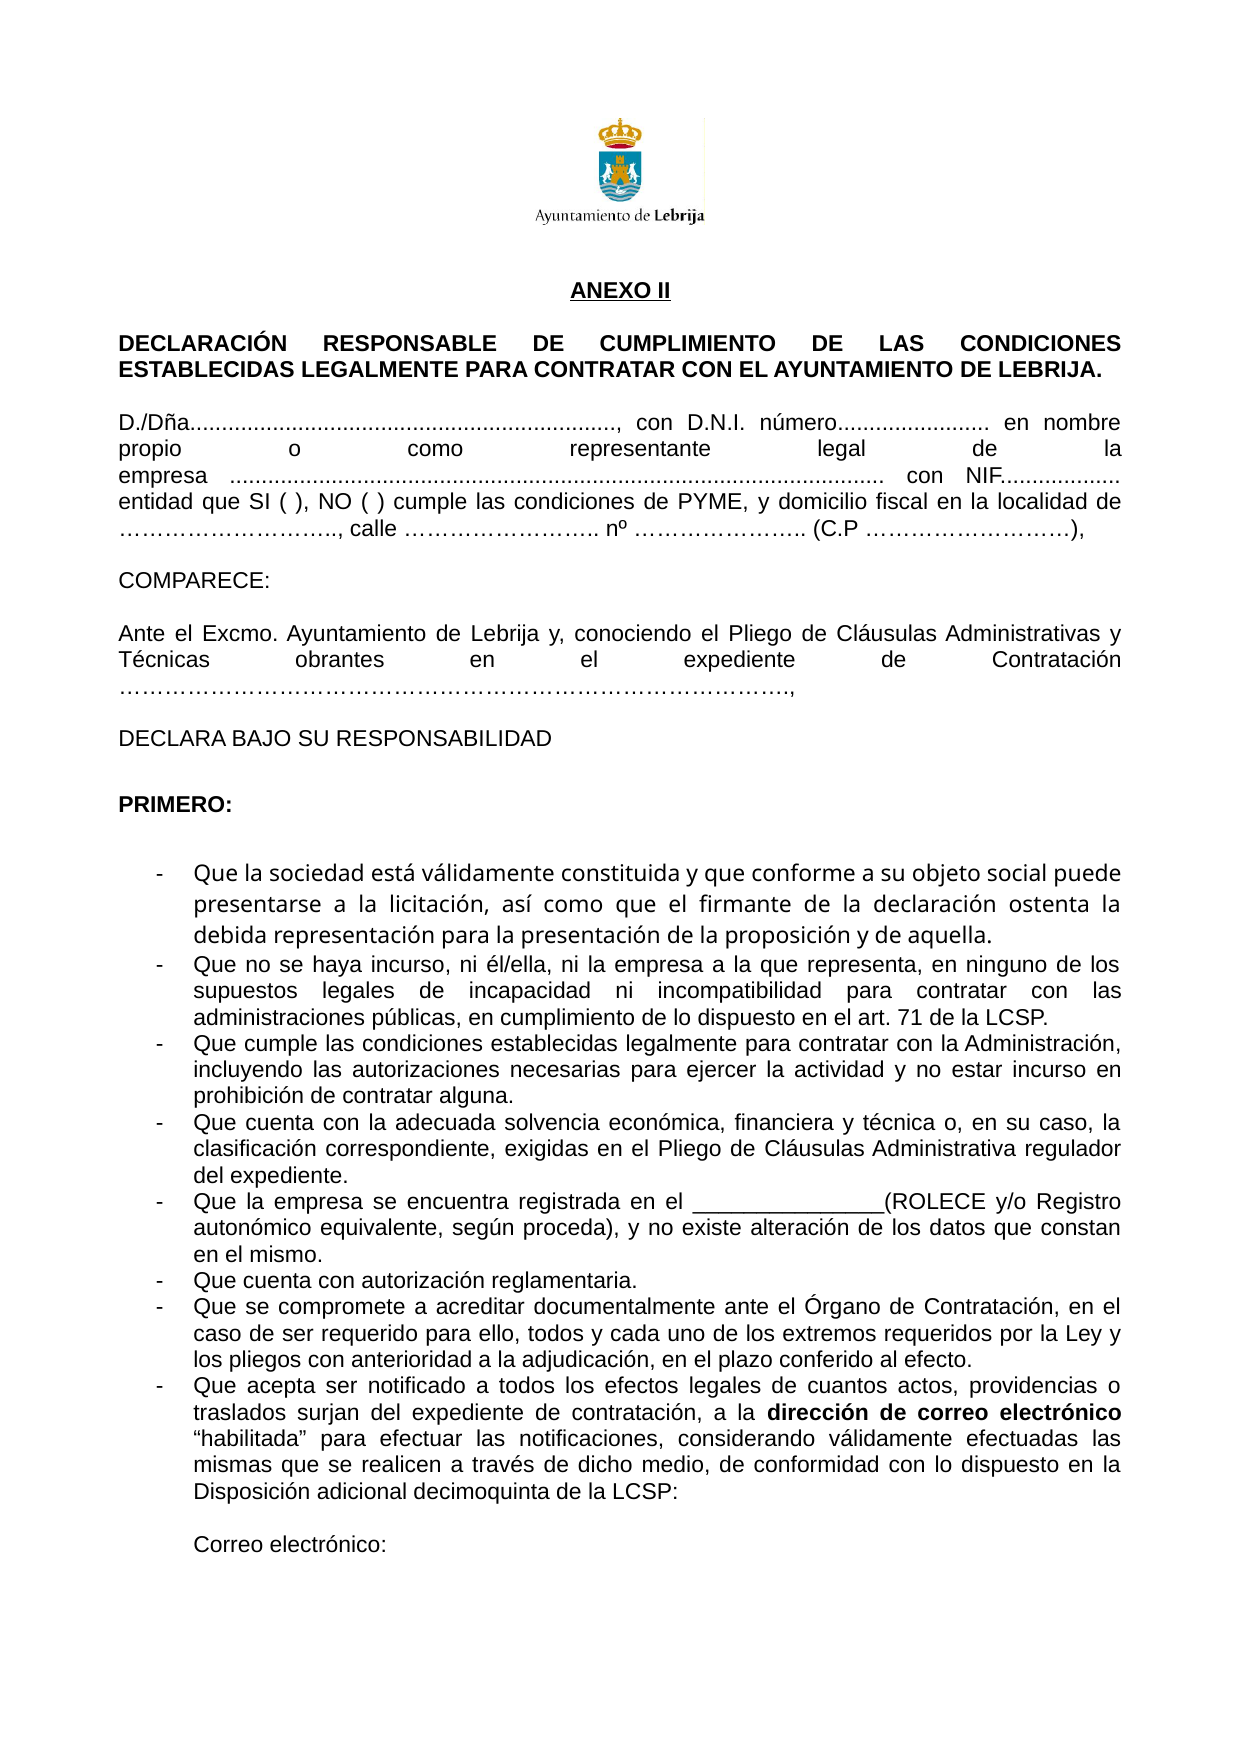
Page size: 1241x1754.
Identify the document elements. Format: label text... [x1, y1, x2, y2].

text D./Dña..................................................................., con D.N.I. número........................ en nombre propio o como representante legal de la empresa ....................................................................................................... con NIF................... entidad que SI ( ), NO ( ) cumple las condiciones de PYME, y domicilio fiscal en la localidad de ……………………….., calle …………………….. nº ………………….. (C.P ………………………), [118, 409, 1122, 541]
list Que se compromete a acreditar documentalmente ante el Órgano de Contratación, en el caso de ser requerido para ello, todos y cada uno de los extremos requeridos por la Ley y los pliegos con anterioridad a la adjudicación, en el plazo conferido al efecto. [156, 1293, 1122, 1372]
text Correo electrónico: [193, 1531, 1122, 1557]
list Que la empresa se encuentra registrada en el _______________(ROLECE y/o Registro autonómico equivalente, según proceda), y no existe alteración de los datos que constan en el mismo. [156, 1188, 1122, 1267]
text DECLARACIÓN RESPONSABLE DE CUMPLIMIENTO DE LAS CONDICIONES ESTABLECIDAS LEGALMENTE PARA CONTRATAR CON EL AYUNTAMIENTO DE LEBRIJA. [118, 330, 1122, 383]
list Que no se haya incurso, ni él/ella, ni la empresa a la que representa, en ninguno de los supuestos legales de incapacidad ni incompatibilidad para contratar con las administraciones públicas, en cumplimiento de lo dispuesto en el art. 71 de la LCSP. [156, 951, 1122, 1030]
list Que cuenta con la adecuada solvencia económica, financiera y técnica o, en su caso, la clasificación correspondiente, exigidas en el Pliego de Cláusulas Administrativa regulador del expediente. [156, 1109, 1122, 1188]
text ANEXO II [118, 277, 1122, 304]
list Que acepta ser notificado a todos los efectos legales de cuantos actos, providencias o traslados surjan del expediente de contratación, a la dirección de correo electrónico “habilitada” para efectuar las notificaciones, considerando válidamente efectuadas las mismas que se realicen a través de dicho medio, de conformidad con lo dispuesto en la Disposición adicional decimoquinta de la LCSP: [156, 1372, 1122, 1504]
list Que cuenta con autorización reglamentaria. [156, 1267, 1122, 1293]
text Ante el Excmo. Ayuntamiento de Lebrija y, conociendo el Pliego de Cláusulas Administrativas y Técnicas obrantes en el expediente de Contratación ……………………………………………………………………………., [118, 620, 1122, 699]
text DECLARA BAJO SU RESPONSABILIDAD [118, 725, 1122, 752]
list Que cumple las condiciones establecidas legalmente para contratar con la Administración, incluyendo las autorizaciones necesarias para ejercer la actividad y no estar incurso en prohibición de contratar alguna. [156, 1030, 1122, 1109]
text PRIMERO: [118, 791, 1122, 817]
list Que la sociedad está válidamente constituida y que conforme a su objeto social puede presentarse a la licitación, así como que el firmante de la declaración ostenta la debida representación para la presentación de la proposición y de aquella. [156, 857, 1122, 951]
text COMPARECE: [118, 567, 1122, 593]
